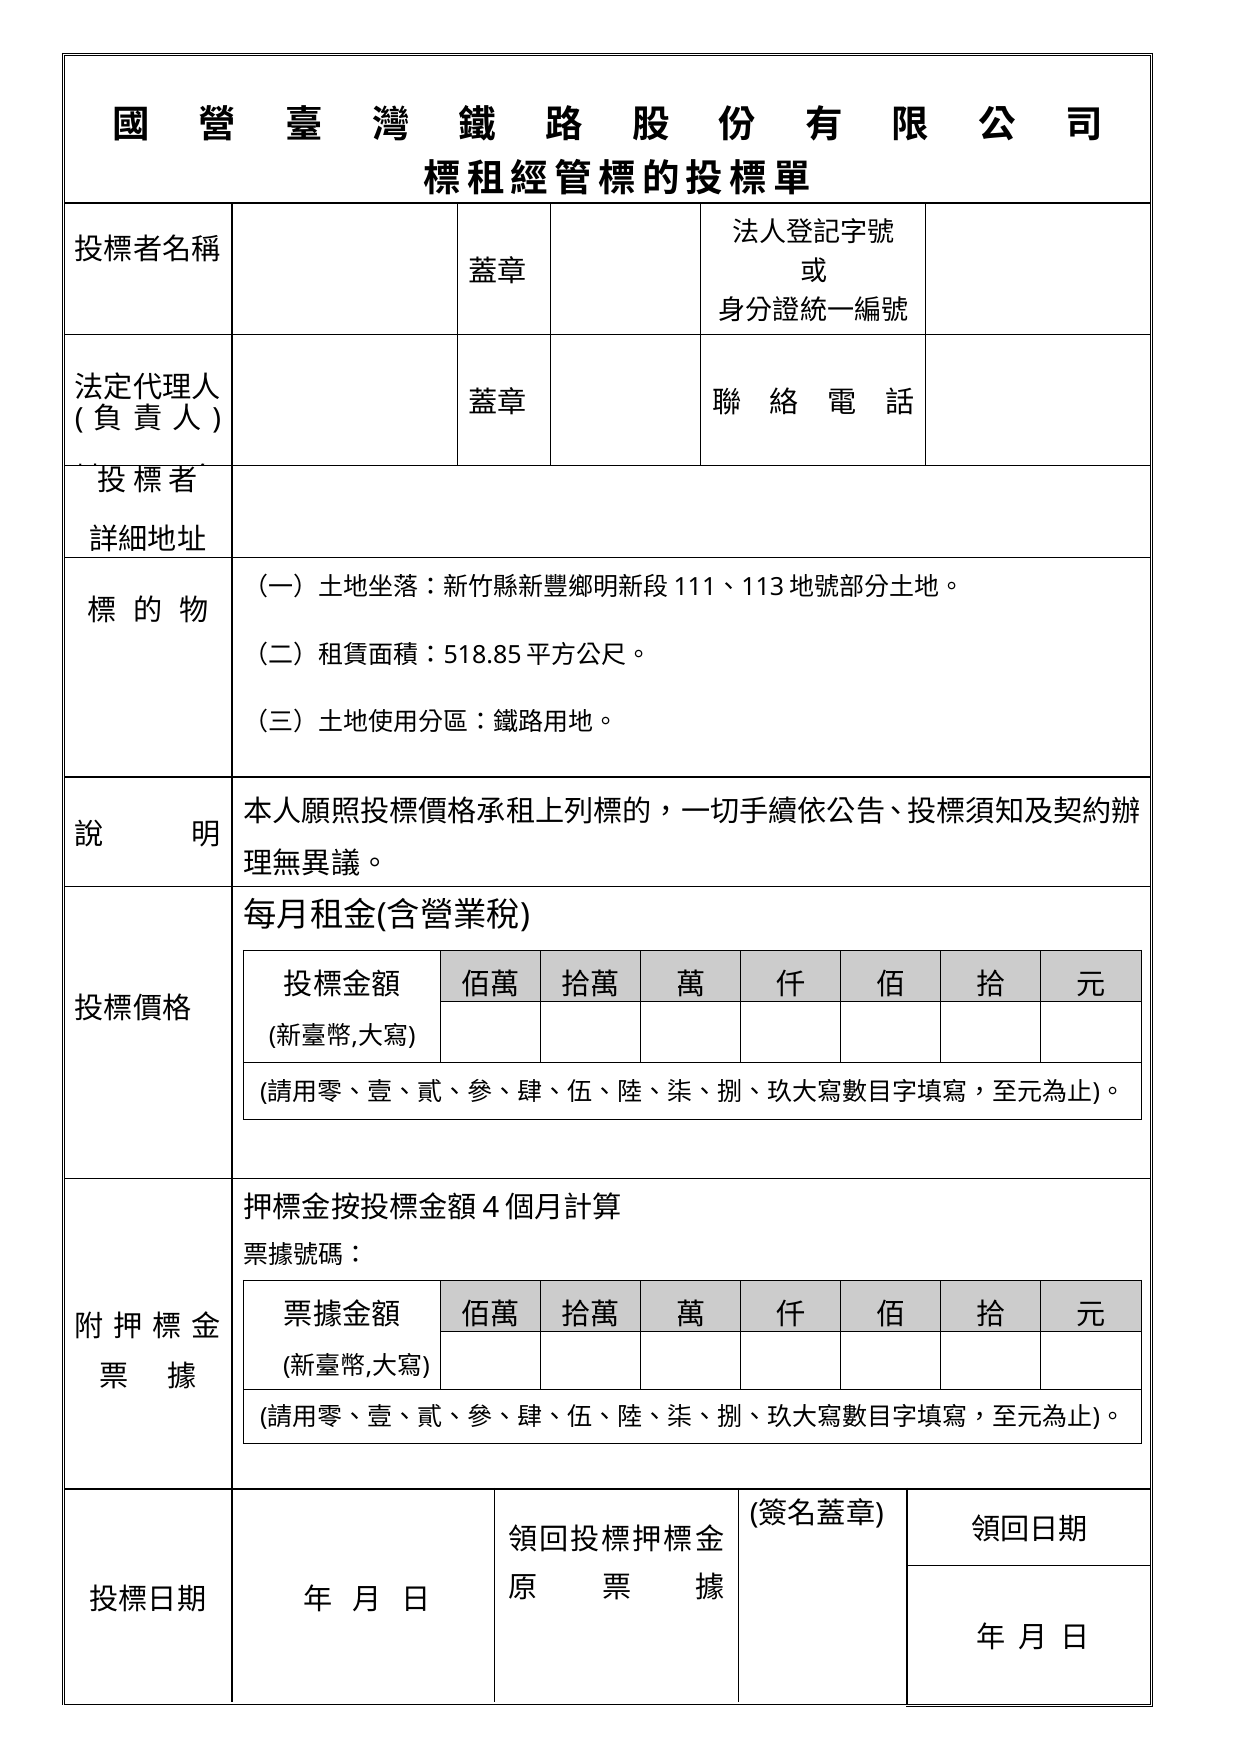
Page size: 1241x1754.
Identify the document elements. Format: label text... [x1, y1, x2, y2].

table_cell [541, 1332, 640, 1389]
table_cell (請用零、壹、貳、參、肆、伍、陸、柒、捌、玖大寫數目字填寫，至元為止)。 [244, 1063, 1141, 1119]
table_cell [841, 1332, 940, 1389]
table_cell 投標價格 [65, 887, 231, 1177]
table_header 佰萬 [441, 951, 540, 1001]
table_cell 投標日期 [65, 1490, 232, 1704]
table_cell 年 月 日 [908, 1566, 1150, 1704]
table_header 佰 [841, 951, 940, 1001]
table_cell [741, 1002, 840, 1062]
table_header 拾 [941, 1281, 1040, 1331]
table_cell (請用零、壹、貳、參、肆、伍、陸、柒、捌、玖大寫數目字填寫，至元為止)。 [244, 1390, 1141, 1443]
table_cell 領回投標押標金 原票據 [495, 1490, 738, 1704]
table_header 萬 [641, 951, 740, 1001]
table_cell [841, 1002, 940, 1062]
table_cell (簽名蓋章) [738, 1490, 906, 1704]
table_cell [551, 204, 700, 333]
table_cell 本人願照投標價格承租上列標的，一切手續依公告、投標須知及契約辦理無異議。 [233, 778, 1150, 886]
table_header 元 [1041, 951, 1141, 1001]
table_header 投標金額 (新臺幣,大寫) [244, 951, 440, 1062]
table_cell （一）土地坐落：新竹縣新豐鄉明新段111、113地號部分土地。 （二）租賃面積：518.85平方公尺。 （三）土地使用分區：鐵路用地。 [233, 558, 1150, 776]
table_cell 標的物 [65, 558, 231, 776]
table_cell 投 標 者 詳細地址 [65, 466, 231, 557]
table_cell 說明 [65, 778, 231, 886]
table_cell 附押標金 票 據 [65, 1179, 231, 1488]
table_cell [441, 1332, 540, 1389]
table_cell 法定代理人(負責人) 姓名 [65, 335, 231, 464]
table_cell 蓋章 [458, 335, 550, 464]
table_cell [641, 1002, 740, 1062]
table_cell [1041, 1002, 1141, 1062]
table_header 佰 [841, 1281, 940, 1331]
table_header 元 [1041, 1281, 1141, 1331]
table_cell 投標者名稱 [65, 204, 231, 333]
table_header 拾萬 [541, 951, 640, 1001]
table_header 仟 [741, 951, 840, 1001]
table_cell [441, 1002, 540, 1062]
table_cell 法人登記字號 或 身分證統一編號 [701, 204, 925, 333]
table_cell [233, 335, 457, 464]
table_header 佰萬 [441, 1281, 540, 1331]
table_header 拾萬 [541, 1281, 640, 1331]
table_cell [926, 335, 1150, 464]
table_cell 年 月 日 [232, 1490, 494, 1704]
table_header 萬 [641, 1281, 740, 1331]
table_cell [551, 335, 700, 464]
table_cell 押標金按投標金額4個月計算 票據號碼： [233, 1179, 1150, 1488]
table_header 仟 [741, 1281, 840, 1331]
table_cell 聯絡電話 [701, 335, 925, 464]
table_cell [941, 1002, 1040, 1062]
table_cell [541, 1002, 640, 1062]
table_cell [926, 204, 1150, 333]
table_cell [1041, 1332, 1141, 1389]
table_cell 領回日期 [908, 1490, 1150, 1564]
table_cell [233, 466, 1150, 557]
table_cell [233, 204, 457, 333]
table_cell 蓋章 [458, 204, 550, 333]
table_cell [641, 1332, 740, 1389]
table_cell [741, 1332, 840, 1389]
table_header 國營臺灣鐵路股份有限公司 標租經管標的投標單 [65, 56, 1150, 202]
table_cell [941, 1332, 1040, 1389]
table_header 票據金額 (新臺幣,大寫) [244, 1281, 440, 1389]
table_header 拾 [941, 951, 1040, 1001]
table_cell 每月租金(含營業稅) [233, 887, 1150, 1177]
